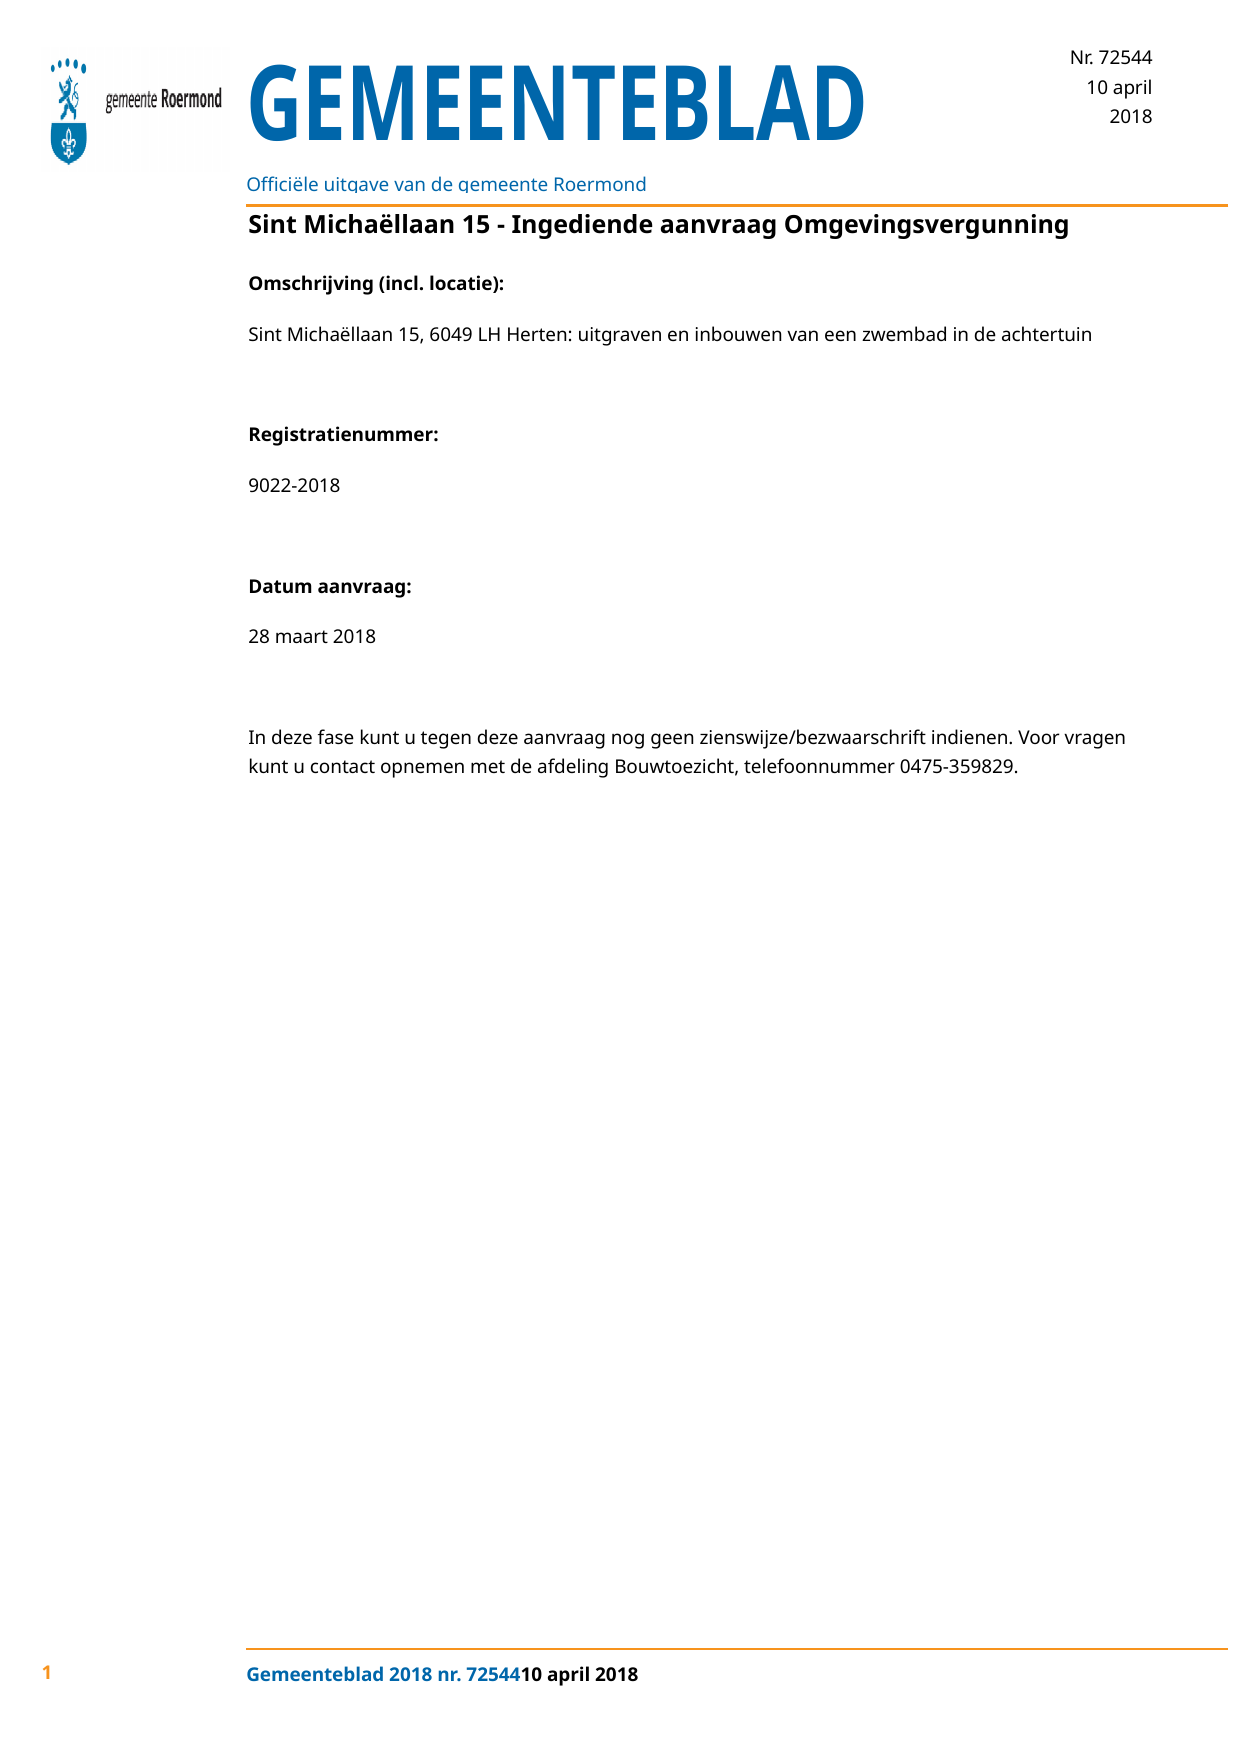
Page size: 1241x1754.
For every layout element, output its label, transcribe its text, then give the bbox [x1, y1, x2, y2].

text Registratienummer: [248, 422, 1152, 447]
text Omschrijving (incl. locatie): [248, 270, 1152, 296]
text 28 maart 2018 [248, 623, 1152, 649]
text Sint Michaëllaan 15 - Ingediende aanvraag Omgevingsvergunning [248, 207, 1152, 241]
picture [41, 47, 231, 172]
text In deze fase kunt u tegen deze aanvraag nog geen zienswijze/bezwaarschrift indienen. Voor vragen kunt u contact opnemen met de afdeling Bouwtoezicht, telefoonnummer 0475-359829. [248, 724, 1152, 779]
text Sint Michaëllaan 15, 6049 LH Herten: uitgraven en inbouwen van een zwembad in de achtertuin [248, 321, 1152, 346]
text 9022-2018 [248, 472, 1152, 498]
text Datum aanvraag: [248, 573, 1152, 598]
